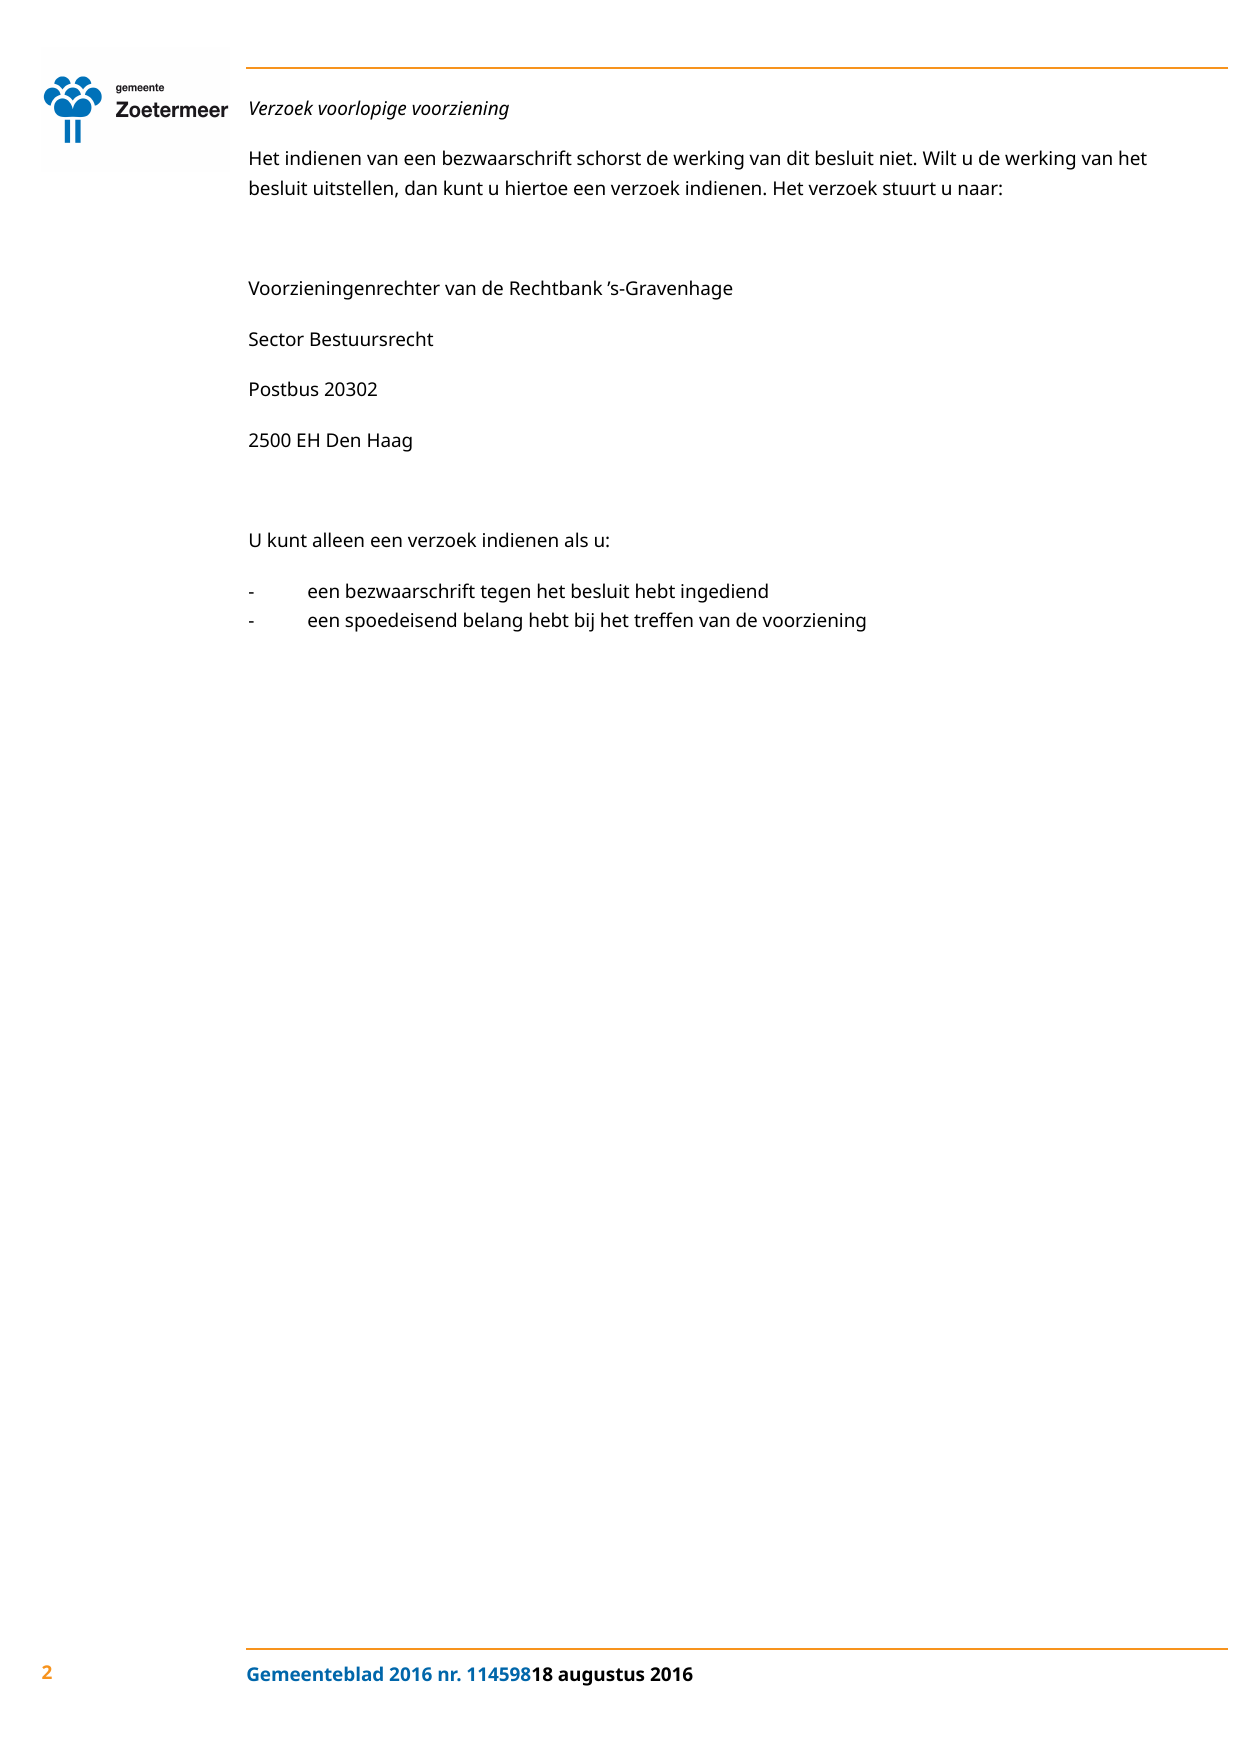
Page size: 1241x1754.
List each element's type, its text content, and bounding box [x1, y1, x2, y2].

text Sector Bestuursrecht [248, 326, 1152, 352]
text Postbus 20302 [248, 376, 1152, 402]
text 2500 EH Den Haag [248, 427, 1152, 453]
text Het indienen van een bezwaarschrift schorst de werking van dit besluit niet. Wilt u de werking van het besluit uitstellen, dan kunt u hiertoe een verzoek indienen. Het verzoek stuurt u naar: [248, 145, 1152, 201]
list een spoedeisend belang hebt bij het treffen van de voorziening [248, 608, 1152, 633]
text U kunt alleen een verzoek indienen als u: [248, 528, 1152, 553]
text Voorzieningenrechter van de Rechtbank ’s-Gravenhage [248, 276, 1152, 301]
picture [41, 47, 231, 172]
text Verzoek voorlopige voorziening [248, 95, 1152, 121]
list een bezwaarschrift tegen het besluit hebt ingediend [248, 578, 1152, 604]
